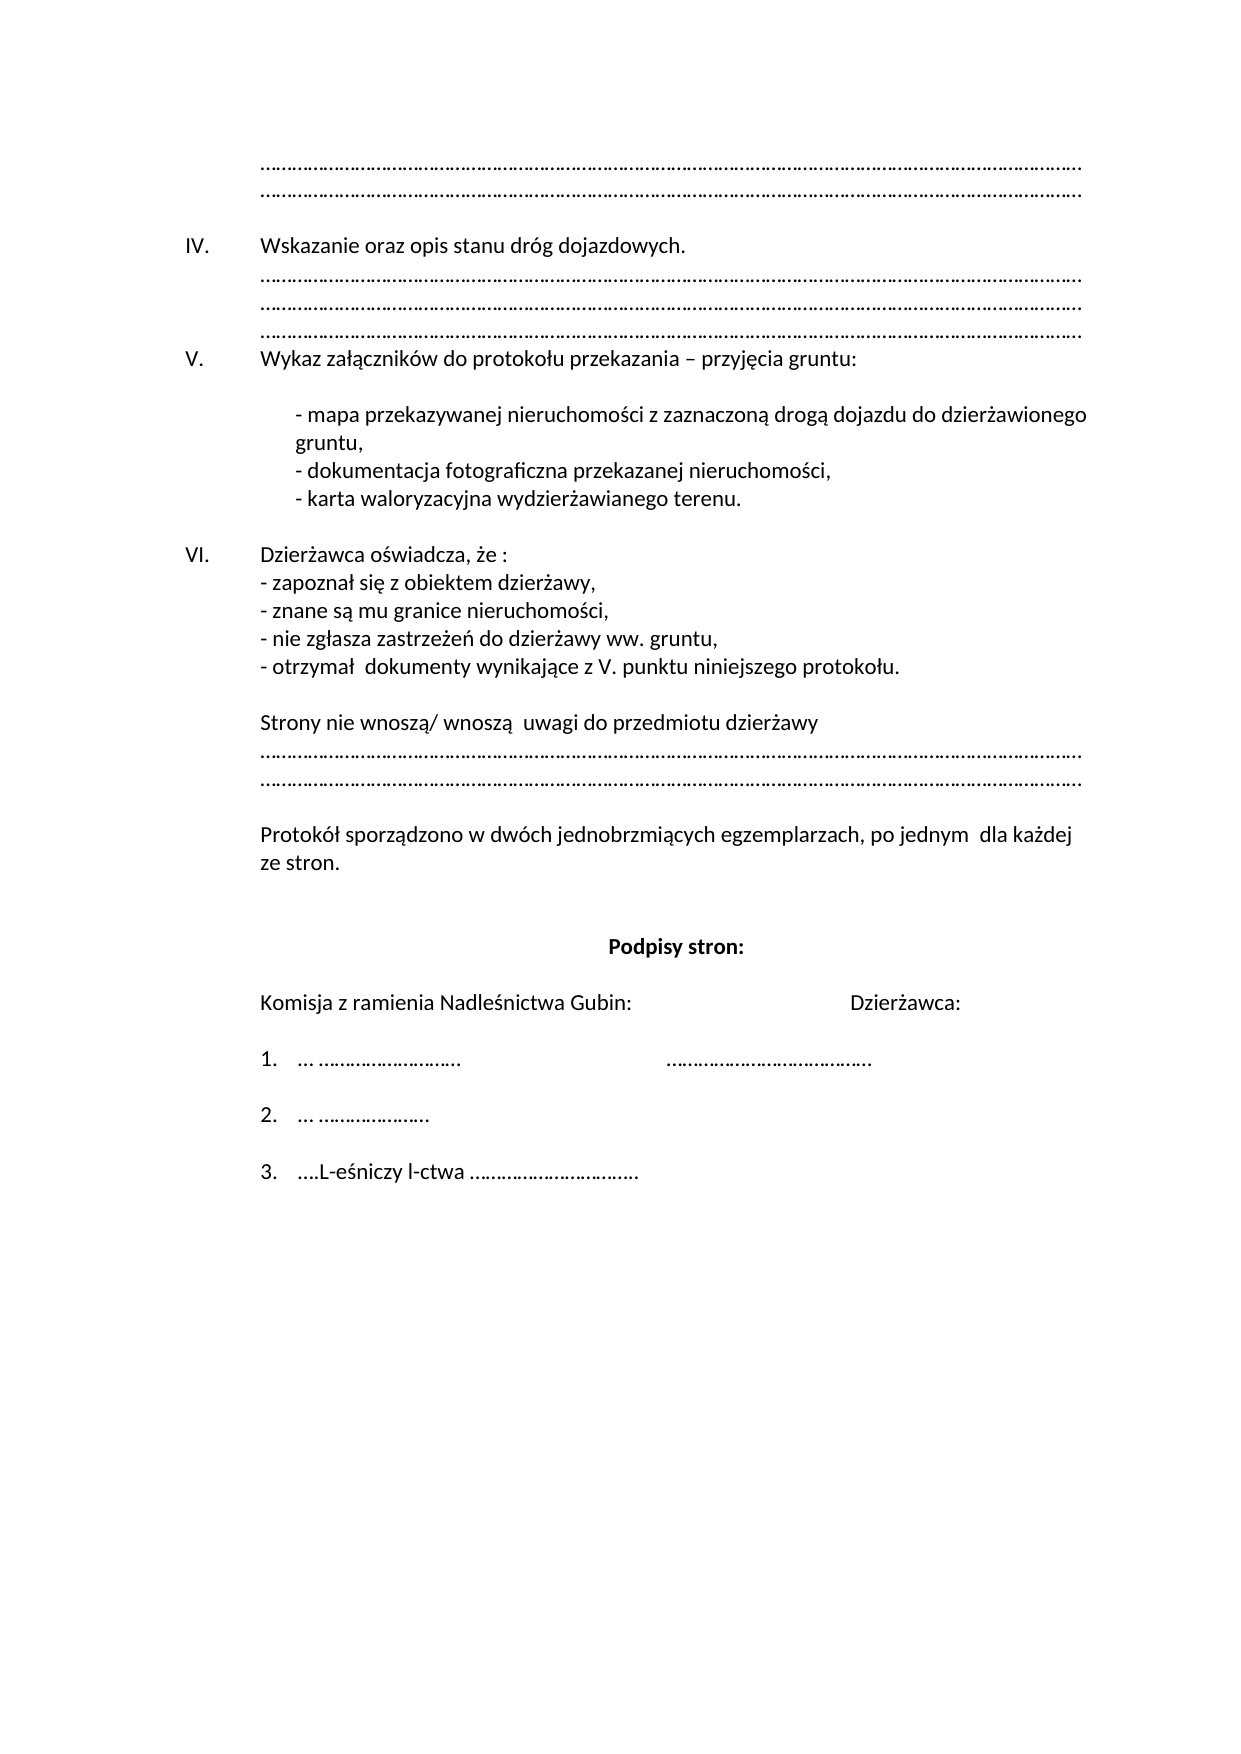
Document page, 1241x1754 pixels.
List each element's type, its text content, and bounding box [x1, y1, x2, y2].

list Wykaz załączników do protokołu przekazania – przyjęcia gruntu: [185, 344, 1093, 372]
list - dokumentacja fotograficzna przekazanej nieruchomości, [260, 456, 1093, 484]
list Dzierżawca oświadcza, że : [185, 540, 1093, 568]
list … ……………………… ………………………………… [260, 1044, 1093, 1072]
list ….L-eśniczy l-ctwa ………………………….. [260, 1157, 1093, 1185]
list - nie zgłasza zastrzeżeń do dzierżawy ww. gruntu, [260, 624, 1093, 652]
list - karta waloryzacyjna wydzierżawianego terenu. [260, 484, 1093, 512]
list - znane są mu granice nieruchomości, [260, 596, 1093, 624]
list …………………………………………………………………………………………………………………………………………………………………………………………………………………………………………………………………………………… [260, 148, 1093, 204]
list Protokół sporządzono w dwóch jednobrzmiących egzemplarzach, po jednym dla każdej ze stron. [260, 820, 1093, 876]
list Komisja z ramienia Nadleśnictwa Gubin: Dzierżawca: [260, 988, 1093, 1016]
list Wskazanie oraz opis stanu dróg dojazdowych. [185, 232, 1093, 260]
list Strony nie wnoszą/ wnoszą uwagi do przedmiotu dzierżawy …………………………………………………………………………………………………………………………………………………………………………………………………………………………………………………………………………………… [260, 708, 1093, 792]
list … ………………… [260, 1100, 1093, 1128]
list Podpisy stron: [260, 932, 1093, 960]
list - zapoznał się z obiektem dzierżawy, [260, 568, 1093, 596]
list - mapa przekazywanej nieruchomości z zaznaczoną drogą dojazdu do dzierżawionego gruntu, [295, 400, 1093, 456]
list - otrzymał dokumenty wynikające z V. punktu niniejszego protokołu. [260, 652, 1093, 680]
list ……………………………………………………………………………………………………………………………………………………………………………………………………………………………………………………………………………………………………………………………………………………………………………………………………………………………… [260, 260, 1093, 344]
